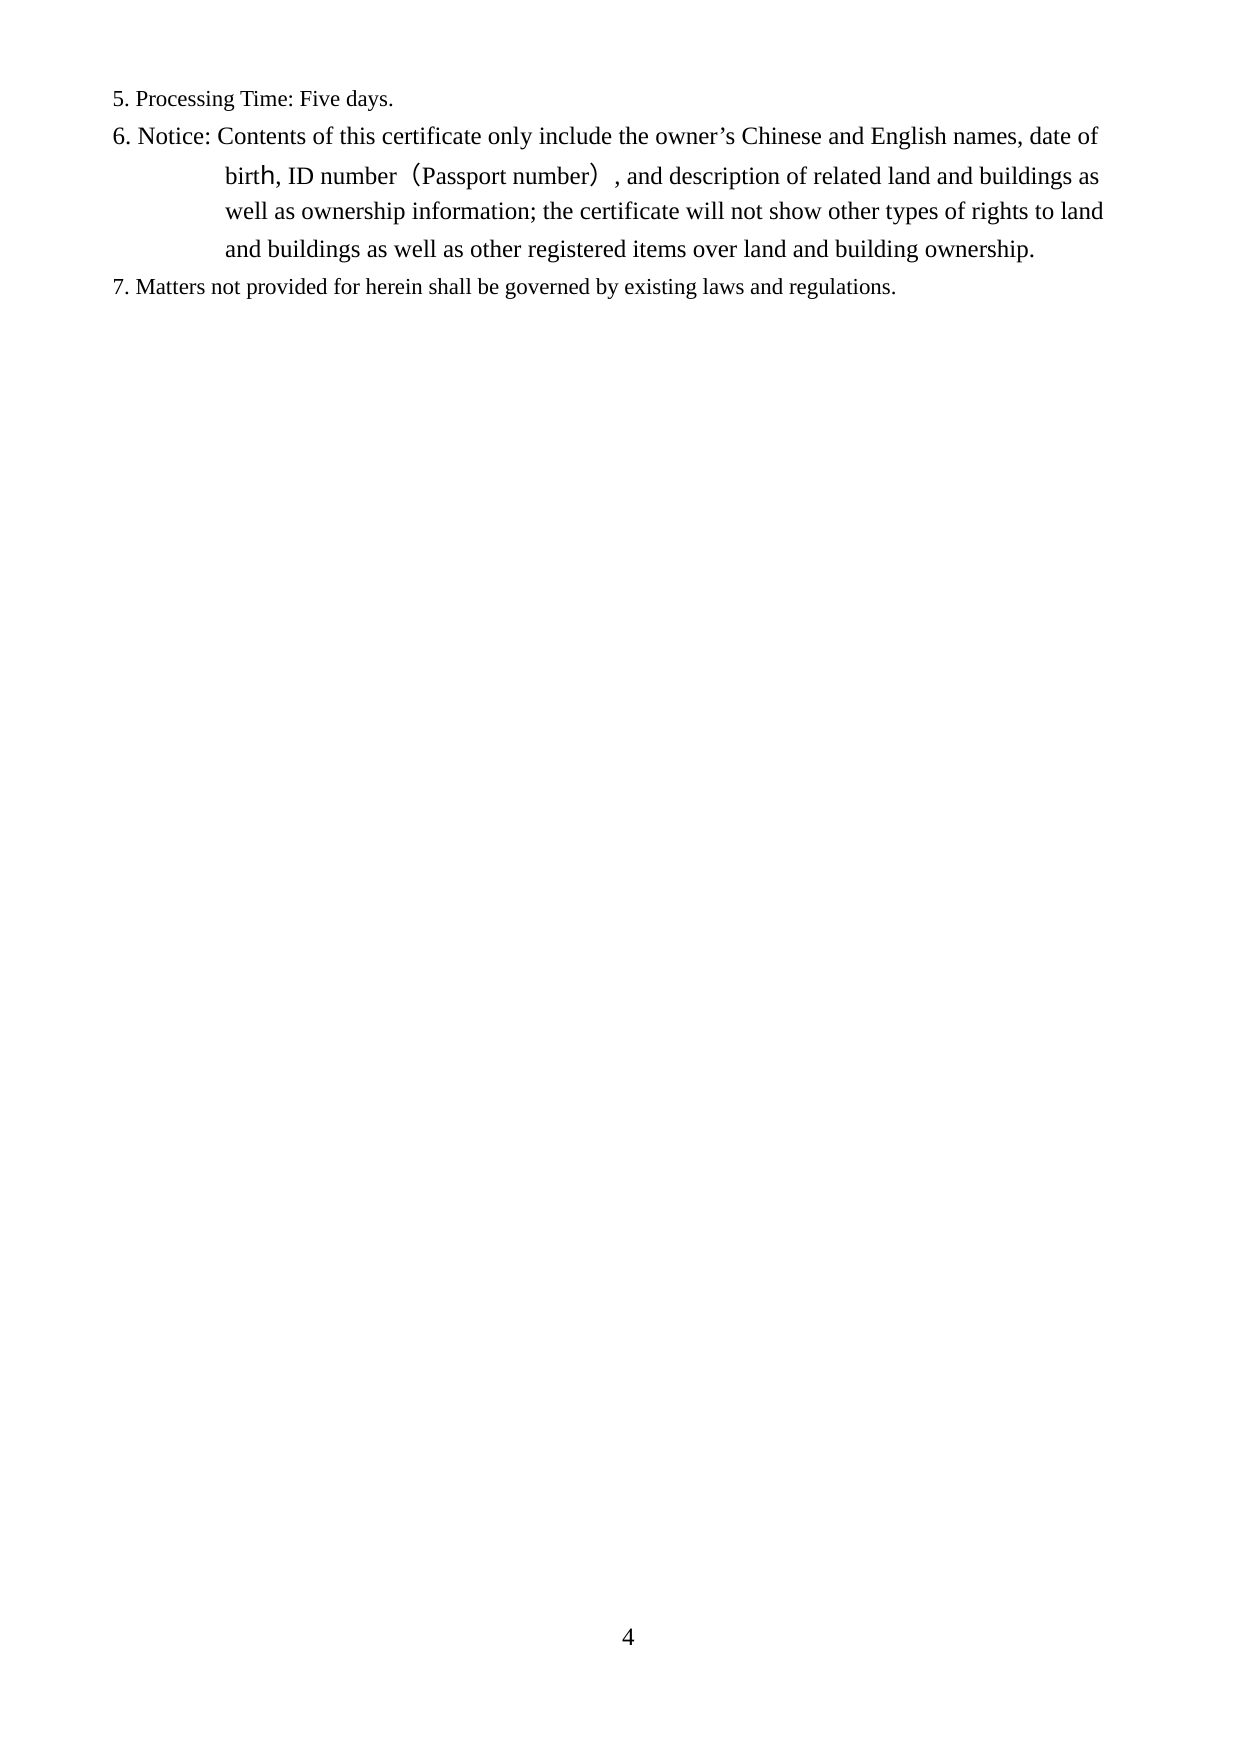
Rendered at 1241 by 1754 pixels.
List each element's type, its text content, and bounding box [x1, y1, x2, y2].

text 7. Matters not provided for herein shall be governed by existing laws and regulations. [112, 268, 1144, 305]
text 5. Processing Time: Five days. [112, 80, 1144, 118]
text 6. Notice: Contents of this certificate only include the owner’s Chinese and English names, date of birth, ID number（Passport number）, and description of related land and buildings as well as ownership information; the certificate will not show other types of rights to land and buildings as well as other registered items over land and building ownership. [112, 118, 1144, 268]
